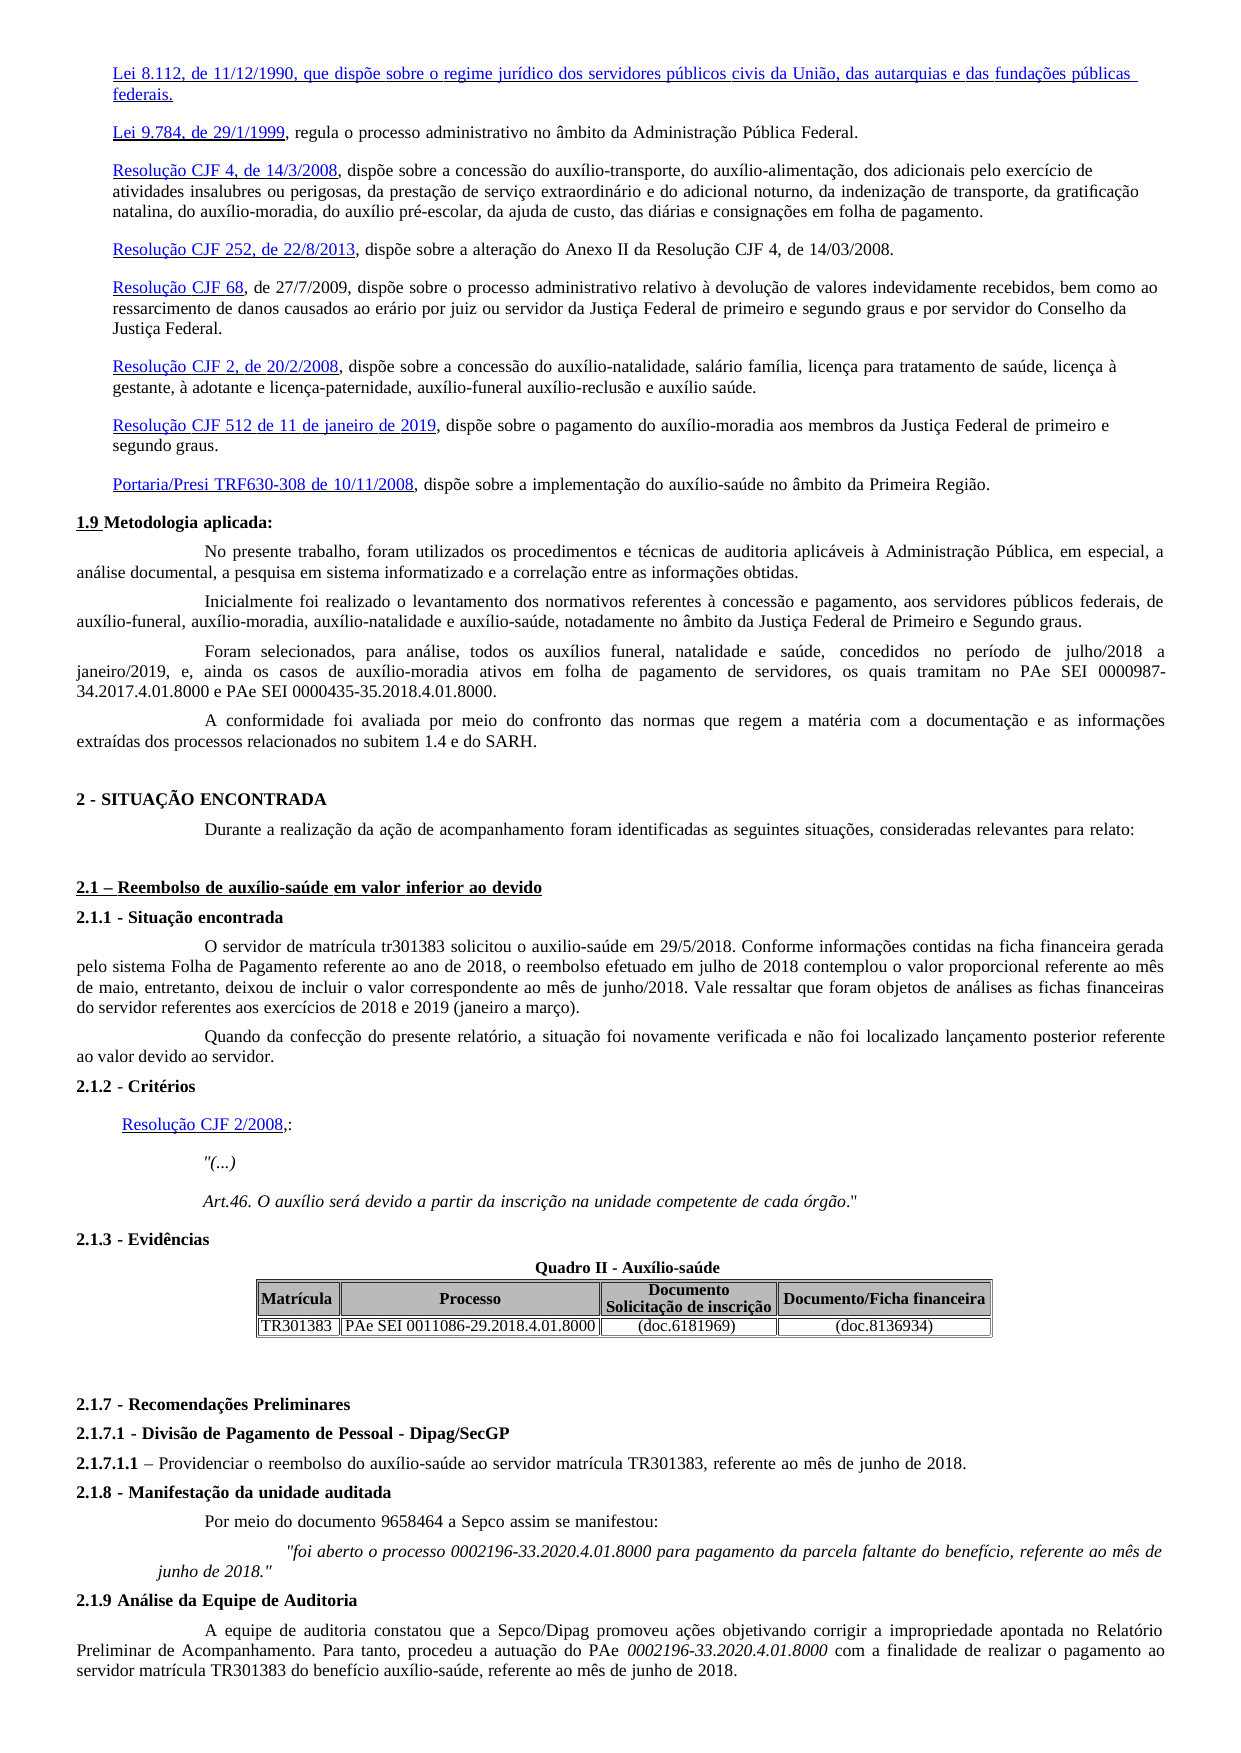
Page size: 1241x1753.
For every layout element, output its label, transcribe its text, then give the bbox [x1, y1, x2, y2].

table_cell (doc.6181969) [602, 1319, 776, 1335]
text Por meio do documento 9658464 a Sepco assim se manifestou: [204, 1511, 1194, 1531]
text Resolução CJF 68, de 27/7/2009, dispõe sobre o processo administrativo relativo à devolução de valores indevidamente recebidos, bem como ao ressarcimento de danos causados ao erário por juiz ou servidor da Justiça Federal de primeiro e segundo graus e por servidor do Conselho da Justiça Federal. [112, 277, 1162, 338]
text Quadro II - Auxílio-saúde [207, 1258, 1048, 1277]
subtitle – Reembolso de auxílio-saúde em valor inferior ao devido [76, 877, 1194, 898]
text Lei 8.112, de 11/12/1990, que dispõe sobre o regime jurídico dos servidores públicos civis da União, das autarquias e das fundações públicas federais. [112, 63, 1162, 104]
text Art.46. O auxílio será devido a partir da inscrição na unidade competente de cada órgão." [203, 1191, 1194, 1211]
text Inicialmente foi realizado o levantamento dos normativos referentes à concessão e pagamento, aos servidores públicos federais, de auxílio-funeral, auxílio-moradia, auxílio-natalidade e auxílio-saúde, notadamente no âmbito da Justiça Federal de Primeiro e Segundo graus. [76, 591, 1166, 631]
subtitle - Evidências [76, 1229, 1194, 1249]
text "foi aberto o processo 0002196-33.2020.4.01.8000 para pagamento da parcela faltante do benefício, referente ao mês de [286, 1540, 1194, 1561]
text O servidor de matrícula tr301383 solicitou o auxilio-saúde em 29/5/2018. Conforme informações contidas na ficha financeira gerada pelo sistema Folha de Pagamento referente ao ano de 2018, o reembolso efetuado em julho de 2018 contemplou o valor proporcional referente ao mês de maio, entretanto, deixou de incluir o valor correspondente ao mês de junho/2018. Vale ressaltar que foram objetos de análises as fichas financeiras do servidor referentes aos exercícios de 2018 e 2019 (janeiro a março). [76, 936, 1166, 1017]
text Resolução CJF 4, de 14/3/2008, dispõe sobre a concessão do auxílio-transporte, do auxílio-alimentação, dos adicionais pelo exercício de atividades insalubres ou perigosas, da prestação de serviço extraordinário e do adicional noturno, da indenização de transporte, da gratiﬁcação natalina, do auxílio-moradia, do auxílio pré-escolar, da ajuda de custo, das diárias e consignações em folha de pagamento. [112, 160, 1162, 221]
subtitle - SITUAÇÃO ENCONTRADA [76, 789, 1194, 809]
subtitle - Critérios [76, 1076, 1194, 1096]
table_cell TR301383 [259, 1319, 339, 1335]
subtitle - Recomendações Preliminares [76, 1394, 1194, 1414]
text Durante a realização da ação de acompanhamento foram identificadas as seguintes situações, consideradas relevantes para relato: [204, 818, 1194, 839]
text Portaria/Presi TRF630-308 de 10/11/2008, dispõe sobre a implementação do auxílio-saúde no âmbito da Primeira Região. [112, 473, 1194, 494]
text A conformidade foi avaliada por meio do confronto das normas que regem a matéria com a documentação e as informações extraídas dos processos relacionados no subitem 1.4 e do SARH. [76, 710, 1166, 751]
table_header Matrícula [259, 1283, 339, 1315]
text Quando da confecção do presente relatório, a situação foi novamente verificada e não foi localizado lançamento posterior referente ao valor devido ao servidor. [76, 1026, 1166, 1067]
text Resolução CJF 2, de 20/2/2008, dispõe sobre a concessão do auxílio-natalidade, salário família, licença para tratamento de saúde, licença à gestante, à adotante e licença-paternidade, auxílio-funeral auxílio-reclusão e auxílio saúde. [112, 356, 1162, 397]
text Foram selecionados, para análise, todos os auxílios funeral, natalidade e saúde, concedidos no período de julho/2018 a janeiro/2019, e, ainda os casos de auxílio-moradia ativos em folha de pagamento de servidores, os quais tramitam no PAe SEI 0000987- 34.2017.4.01.8000 e PAe SEI 0000435-35.2018.4.01.8000. [76, 640, 1166, 701]
list - Divisão de Pagamento de Pessoal - Dipag/SecGP [76, 1423, 1194, 1443]
table_header Processo [342, 1283, 599, 1315]
table_cell PAe SEI 0011086-29.2018.4.01.8000 [342, 1319, 599, 1335]
text Lei 9.784, de 29/1/1999, regula o processo administrativo no âmbito da Administração Pública Federal. [112, 122, 1194, 142]
subtitle Análise da Equipe de Auditoria [76, 1590, 1194, 1610]
table_header Documento Solicitação de inscrição [602, 1283, 776, 1315]
text No presente trabalho, foram utilizados os procedimentos e técnicas de auditoria aplicáveis à Administração Pública, em especial, a análise documental, a pesquisa em sistema informatizado e a correlação entre as informações obtidas. [76, 541, 1166, 582]
text Resolução CJF 2/2008,: [122, 1114, 1194, 1134]
text "(...) [203, 1152, 1194, 1173]
list - Situação encontrada [76, 907, 1194, 927]
table_cell (doc.8136934) [779, 1319, 990, 1335]
table_header Documento/Ficha financeira [779, 1283, 990, 1315]
subtitle Metodologia aplicada: [76, 512, 1194, 532]
list – Providenciar o reembolso do auxílio-saúde ao servidor matrícula TR301383, referente ao mês de junho de 2018. [76, 1452, 1194, 1473]
subtitle - Manifestação da unidade auditada [76, 1482, 1194, 1502]
text Resolução CJF 512 de 11 de janeiro de 2019, dispõe sobre o pagamento do auxílio-moradia aos membros da Justiça Federal de primeiro e segundo graus. [112, 415, 1162, 456]
text A equipe de auditoria constatou que a Sepco/Dipag promoveu ações objetivando corrigir a impropriedade apontada no Relatório Preliminar de Acompanhamento. Para tanto, procedeu a autuação do PAe 0002196-33.2020.4.01.8000 com a finalidade de realizar o pagamento ao servidor matrícula TR301383 do benefício auxílio-saúde, referente ao mês de junho de 2018. [76, 1619, 1166, 1680]
text Resolução CJF 252, de 22/8/2013, dispõe sobre a alteração do Anexo II da Resolução CJF 4, de 14/03/2008. [112, 239, 1194, 259]
text junho de 2018." [158, 1561, 1194, 1581]
